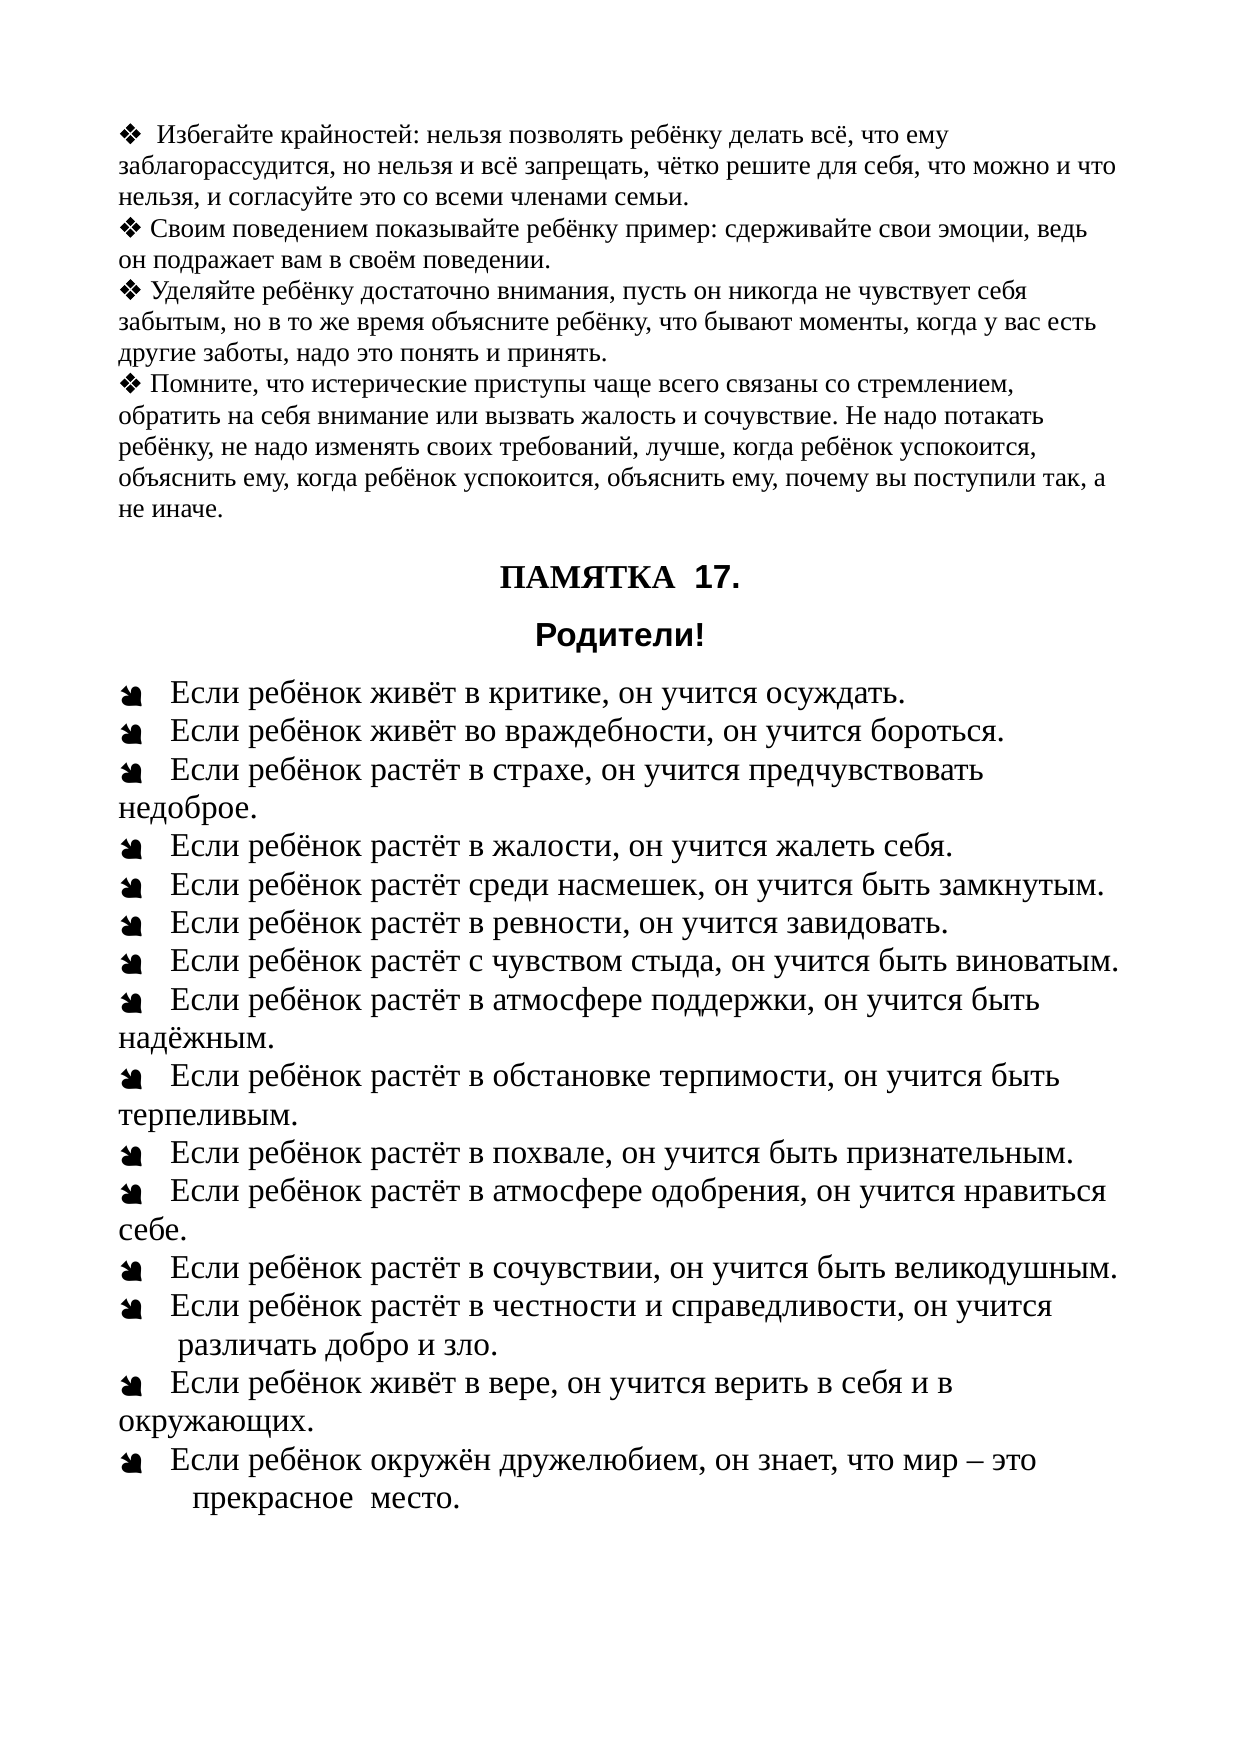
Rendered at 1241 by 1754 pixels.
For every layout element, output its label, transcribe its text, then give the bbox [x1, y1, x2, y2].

text Родители! [118, 615, 1122, 653]
text  Уделяйте ребёнку достаточно внимания, пусть он никогда не чувствует себя забытым, но в то же время объясните ребёнку, что бывают моменты, когда у вас есть другие заботы, надо это понять и принять. [118, 274, 1121, 368]
text  Избегайте крайностей: нельзя позволять ребёнку делать всё, что ему заблагорассудится, но нельзя и всё запрещать, чётко решите для себя, что можно и что нельзя, и согласуйте это со всеми членами семьи. [118, 118, 1121, 212]
text  Если ребёнок живёт в критике, он учится осуждать. [118, 672, 1122, 711]
text  Если ребёнок растёт в атмосфере одобрения, он учится нравиться себе. [118, 1171, 1122, 1247]
text  Если ребёнок окружён дружелюбием, он знает, что мир – это прекрасное место. [118, 1439, 1122, 1516]
text  Если ребёнок растёт в страхе, он учится предчувствовать недоброе. [118, 749, 1122, 826]
text  Если ребёнок растёт в похвале, он учится быть признательным. [118, 1132, 1122, 1171]
text  Если ребёнок растёт в честности и справедливости, он учится различать добро и зло. [118, 1286, 1122, 1362]
text  Если ребёнок растёт в сочувствии, он учится быть великодушным. [118, 1247, 1122, 1286]
text  Помните, что истерические приступы чаще всего связаны со стремлением, обратить на себя внимание или вызвать жалость и сочувствие. Не надо потакать ребёнку, не надо изменять своих требований, лучше, когда ребёнок успокоится, объяснить ему, когда ребёнок успокоится, объяснить ему, почему вы поступили так, а не иначе. [118, 368, 1121, 523]
text  Если ребёнок растёт в обстановке терпимости, он учится быть терпеливым. [118, 1056, 1122, 1132]
text  Если ребёнок живёт в вере, он учится верить в себя и в окружающих. [118, 1362, 1122, 1439]
text  Если ребёнок растёт в ревности, он учится завидовать. [118, 902, 1122, 941]
text  Если ребёнок растёт среди насмешек, он учится быть замкнутым. [118, 864, 1122, 902]
text  Если ребёнок растёт с чувством стыда, он учится быть виноватым. [118, 941, 1122, 979]
text  Своим поведением показывайте ребёнку пример: сдерживайте свои эмоции, ведь он подражает вам в своём поведении. [118, 212, 1121, 274]
text ПАМЯТКА 17. [118, 557, 1122, 596]
text  Если ребёнок растёт в жалости, он учится жалеть себя. [118, 826, 1122, 864]
text  Если ребёнок растёт в атмосфере поддержки, он учится быть надёжным. [118, 979, 1122, 1056]
text  Если ребёнок живёт во враждебности, он учится бороться. [118, 711, 1122, 749]
